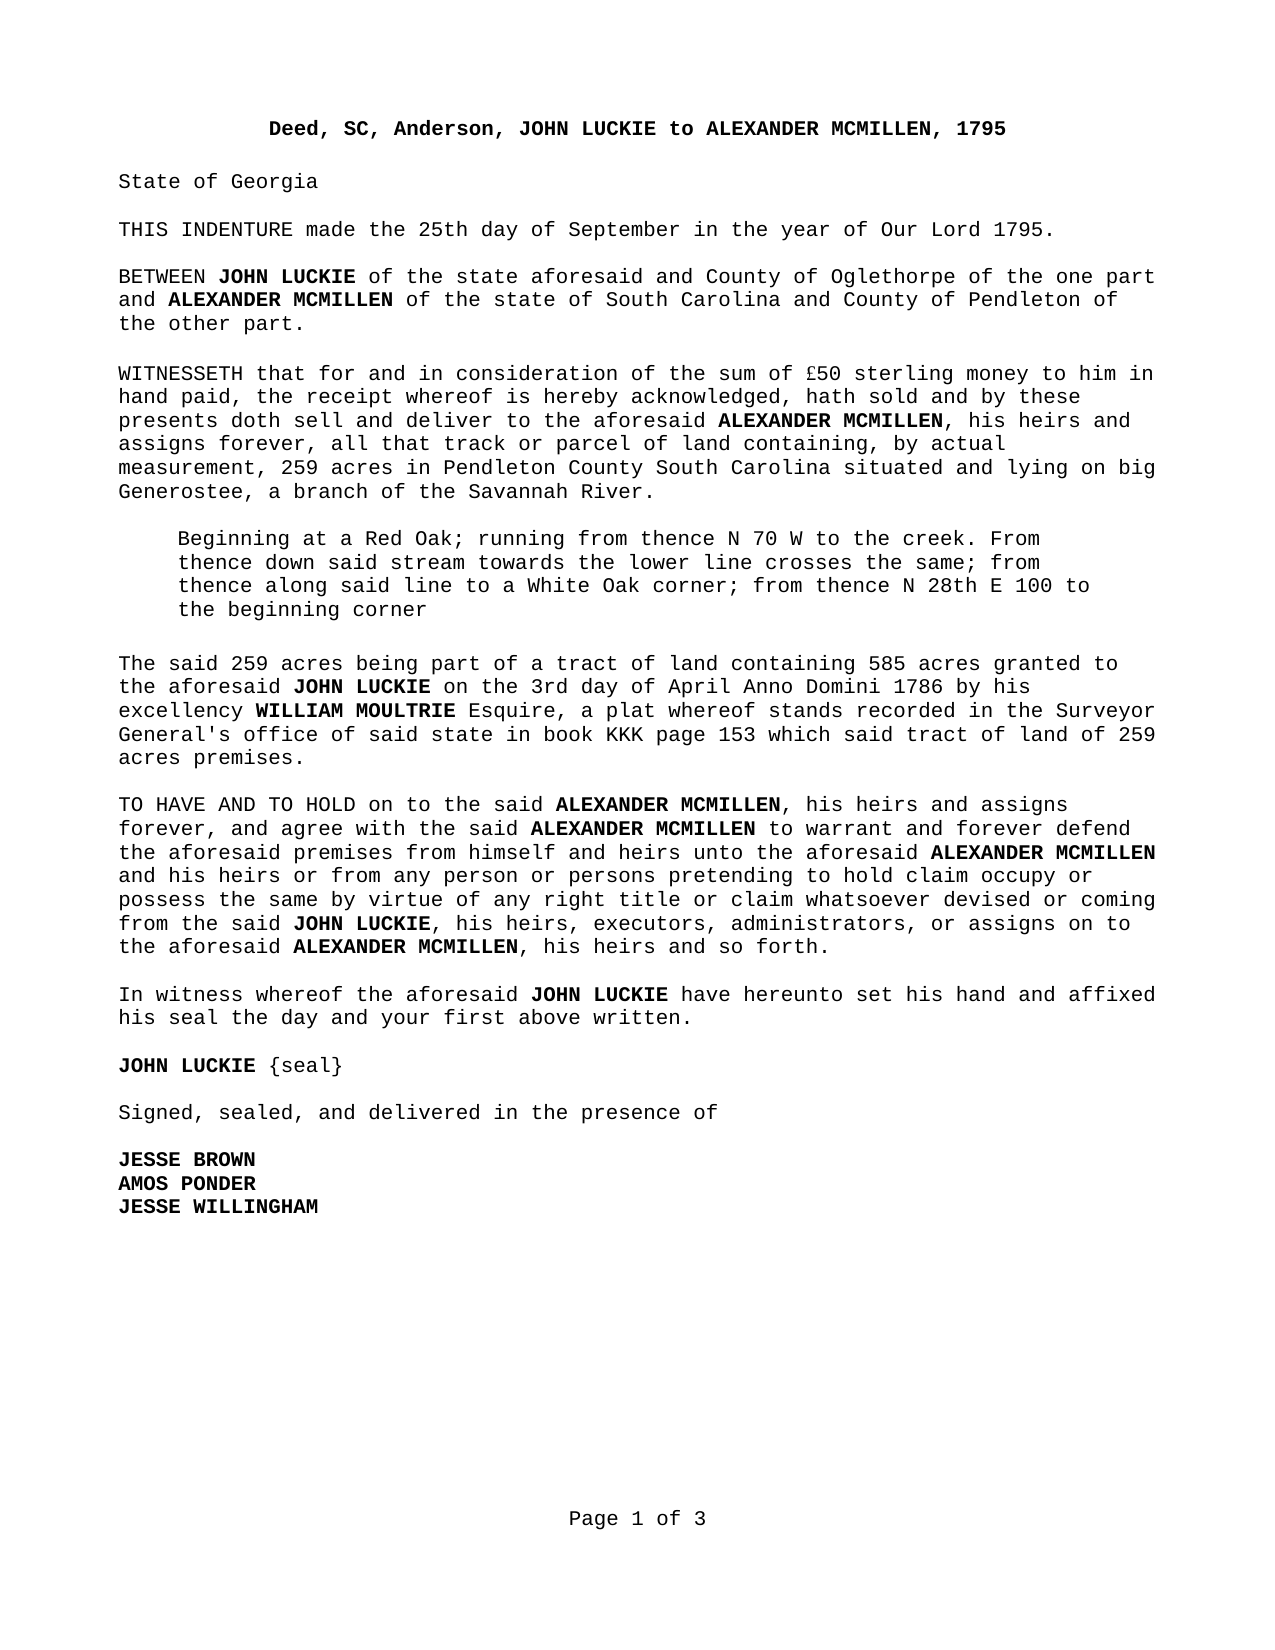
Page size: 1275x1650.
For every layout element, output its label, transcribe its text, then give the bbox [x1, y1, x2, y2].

text this indenture made the 25th day of September in the year of Our Lord 1795. [118, 218, 1157, 242]
text Amos Ponder [118, 1173, 1157, 1196]
text The said 259 acres being part of a tract of land containing 585 acres granted to the aforesaid JOHN LUCKIE on the 3rd day of April Anno Domini 1786 by his excellency William Moultrie Esquire, a plat whereof stands recorded in the Surveyor General's office of said state in book KKK page 153 which said tract of land of 259 acres premises. [118, 653, 1157, 771]
text Signed, sealed, and delivered in the presence of [118, 1102, 1157, 1126]
text Beginning at a Red Oak; running from thence N 70 W to the creek. From thence down said stream towards the lower line crosses the same; from thence along said line to a White Oak corner; from thence N 28th E 100 to the beginning corner [177, 528, 1098, 623]
text Jesse Brown [118, 1149, 1157, 1173]
text Jesse Willingham [118, 1196, 1157, 1220]
text State of Georgia [118, 171, 1157, 195]
text Between JOHN LUCKIE of the state aforesaid and County of Oglethorpe of the one part and ALEXANDER MCMILLEN of the state of South Carolina and County of Pendleton of the other part. [118, 266, 1157, 337]
text Witnesseth that for and in consideration of the sum of £50 sterling money to him in hand paid, the receipt whereof is hereby acknowledged, hath sold and by these presents doth sell and deliver to the aforesaid ALEXANDER MCMILLEN, his heirs and assigns forever, all that track or parcel of land containing, by actual measurement, 259 acres in Pendleton County South Carolina situated and lying on big Generostee, a branch of the Savannah River. [118, 360, 1157, 504]
text To have and to hold on to the said ALEXANDER MCMILLEN, his heirs and assigns forever, and agree with the said ALEXANDER MCMILLEN to warrant and forever defend the aforesaid premises from himself and heirs unto the aforesaid ALEXANDER MCMILLEN and his heirs or from any person or persons pretending to hold claim occupy or possess the same by virtue of any right title or claim whatsoever devised or coming from the said JOHN LUCKIE, his heirs, executors, administrators, or assigns on to the aforesaid ALEXANDER MCMILLEN, his heirs and so forth. [118, 794, 1157, 960]
text In witness whereof the aforesaid JOHN LUCKIE have hereunto set his hand and affixed his seal the day and your first above written. [118, 984, 1157, 1031]
text JOHN LUCKIE {seal} [118, 1054, 1157, 1078]
